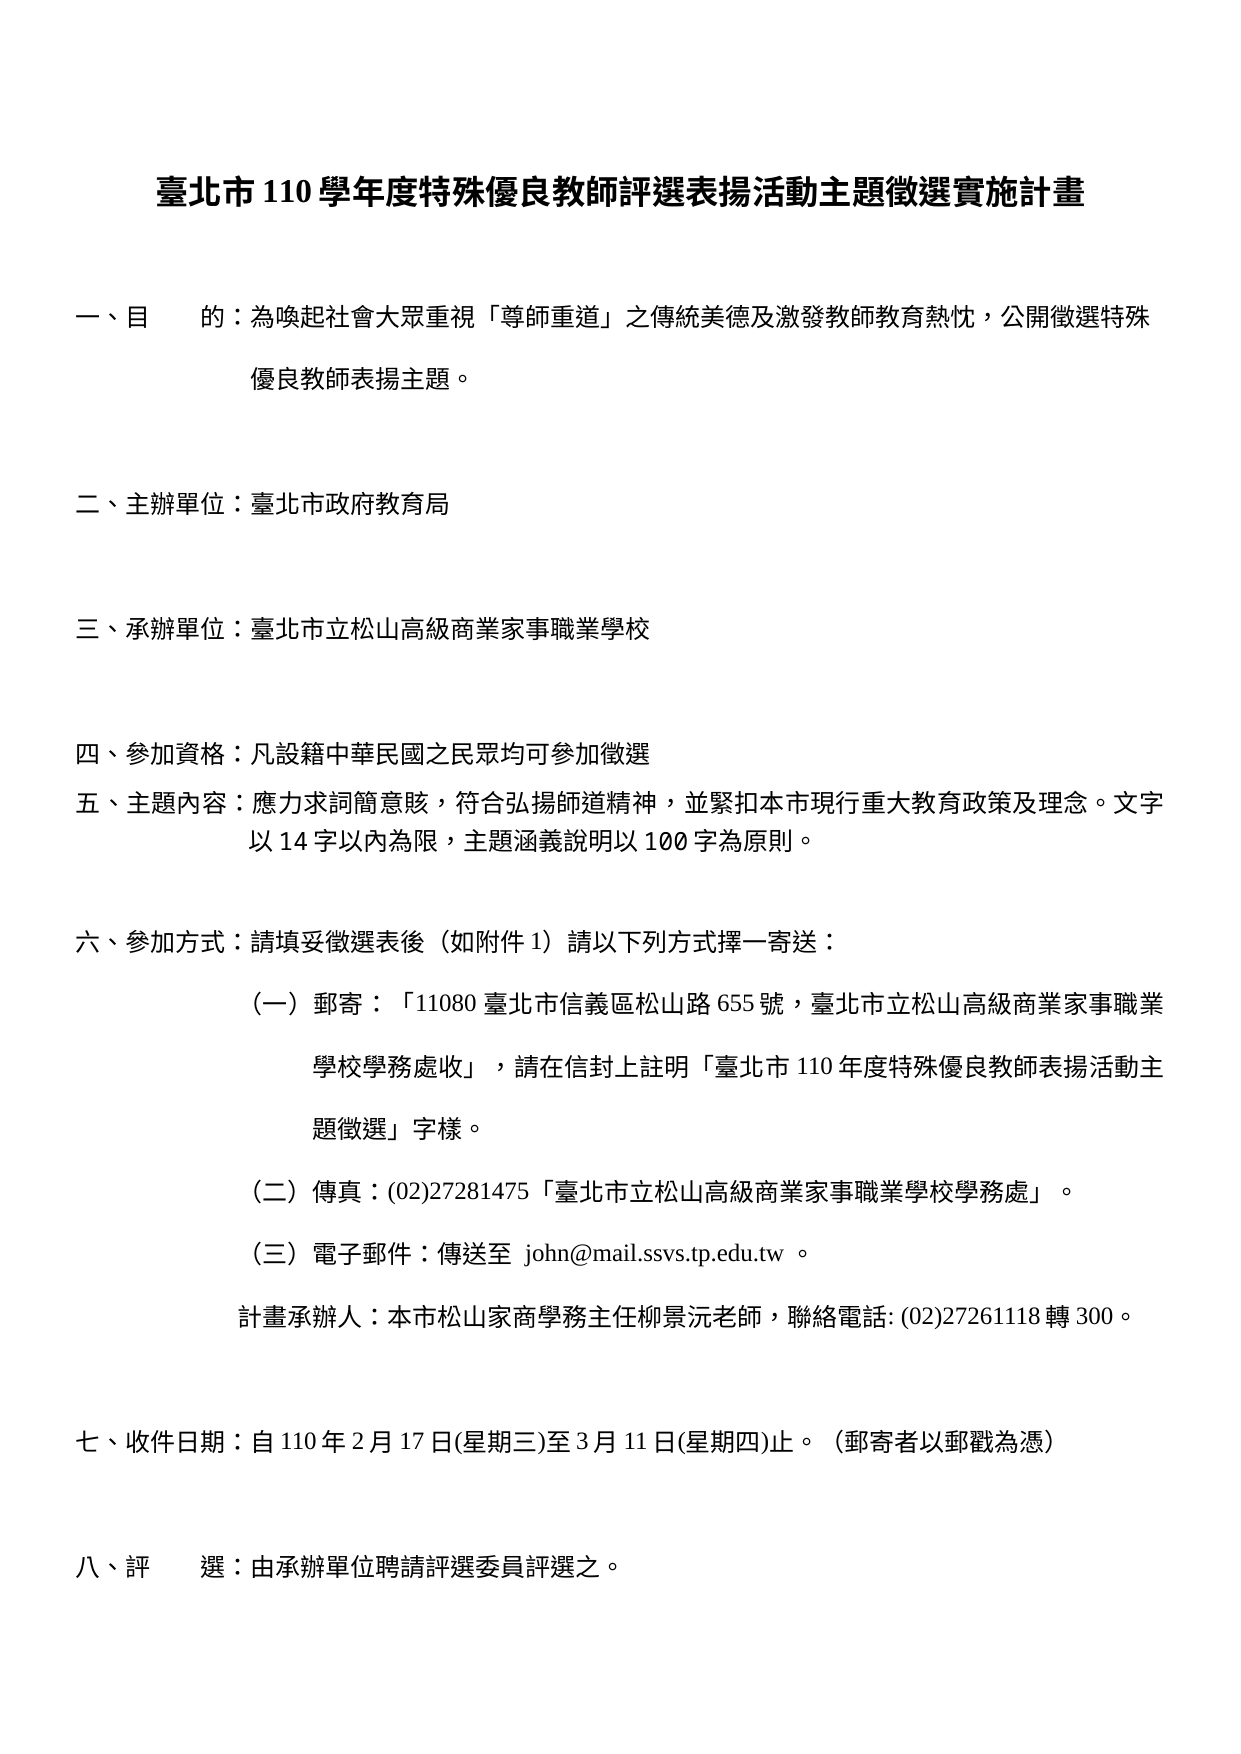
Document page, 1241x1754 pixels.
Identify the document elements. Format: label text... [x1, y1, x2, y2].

text 八、評 選：由承辦單位聘請評選委員評選之。 [75, 1523, 1165, 1586]
text 臺北市110學年度特殊優良教師評選表揚活動主題徵選實施計畫 [75, 148, 1165, 211]
text 三、承辦單位：臺北市立松山高級商業家事職業學校 [75, 586, 1165, 648]
text 五、主題內容：應力求詞簡意賅，符合弘揚師道精神，並緊扣本市現行重大教育政策及理念。文字以14字以內為限，主題涵義說明以100字為原則。 [76, 783, 1165, 858]
text 二、主辦單位：臺北市政府教育局 [75, 461, 1165, 523]
text （一）郵寄：「11080 臺北市信義區松山路655號，臺北市立松山高級商業家事職業學校學務處收」，請在信封上註明「臺北市110年度特殊優良教師表揚活動主題徵選」字樣。 [237, 961, 1165, 1148]
text 四、參加資格：凡設籍中華民國之民眾均可參加徵選 [75, 711, 1165, 773]
text 計畫承辦人：本市松山家商學務主任柳景沅老師，聯絡電話: (02)27261118轉300。 [237, 1273, 1165, 1336]
text 六、參加方式：請填妥徵選表後（如附件1）請以下列方式擇一寄送： [75, 898, 1165, 961]
text 七、收件日期：自110年2月17日(星期三)至3月11日(星期四)止。（郵寄者以郵戳為憑） [75, 1398, 1165, 1461]
text （三）電子郵件：傳送至 john@mail.ssvs.tp.edu.tw 。 [237, 1211, 1165, 1273]
text 一、目 的：為喚起社會大眾重視「尊師重道」之傳統美德及激發教師教育熱忱，公開徵選特殊優良教師表揚主題。 [75, 273, 1165, 398]
text （二）傳真：(02)27281475「臺北市立松山高級商業家事職業學校學務處」。 [237, 1148, 1165, 1211]
